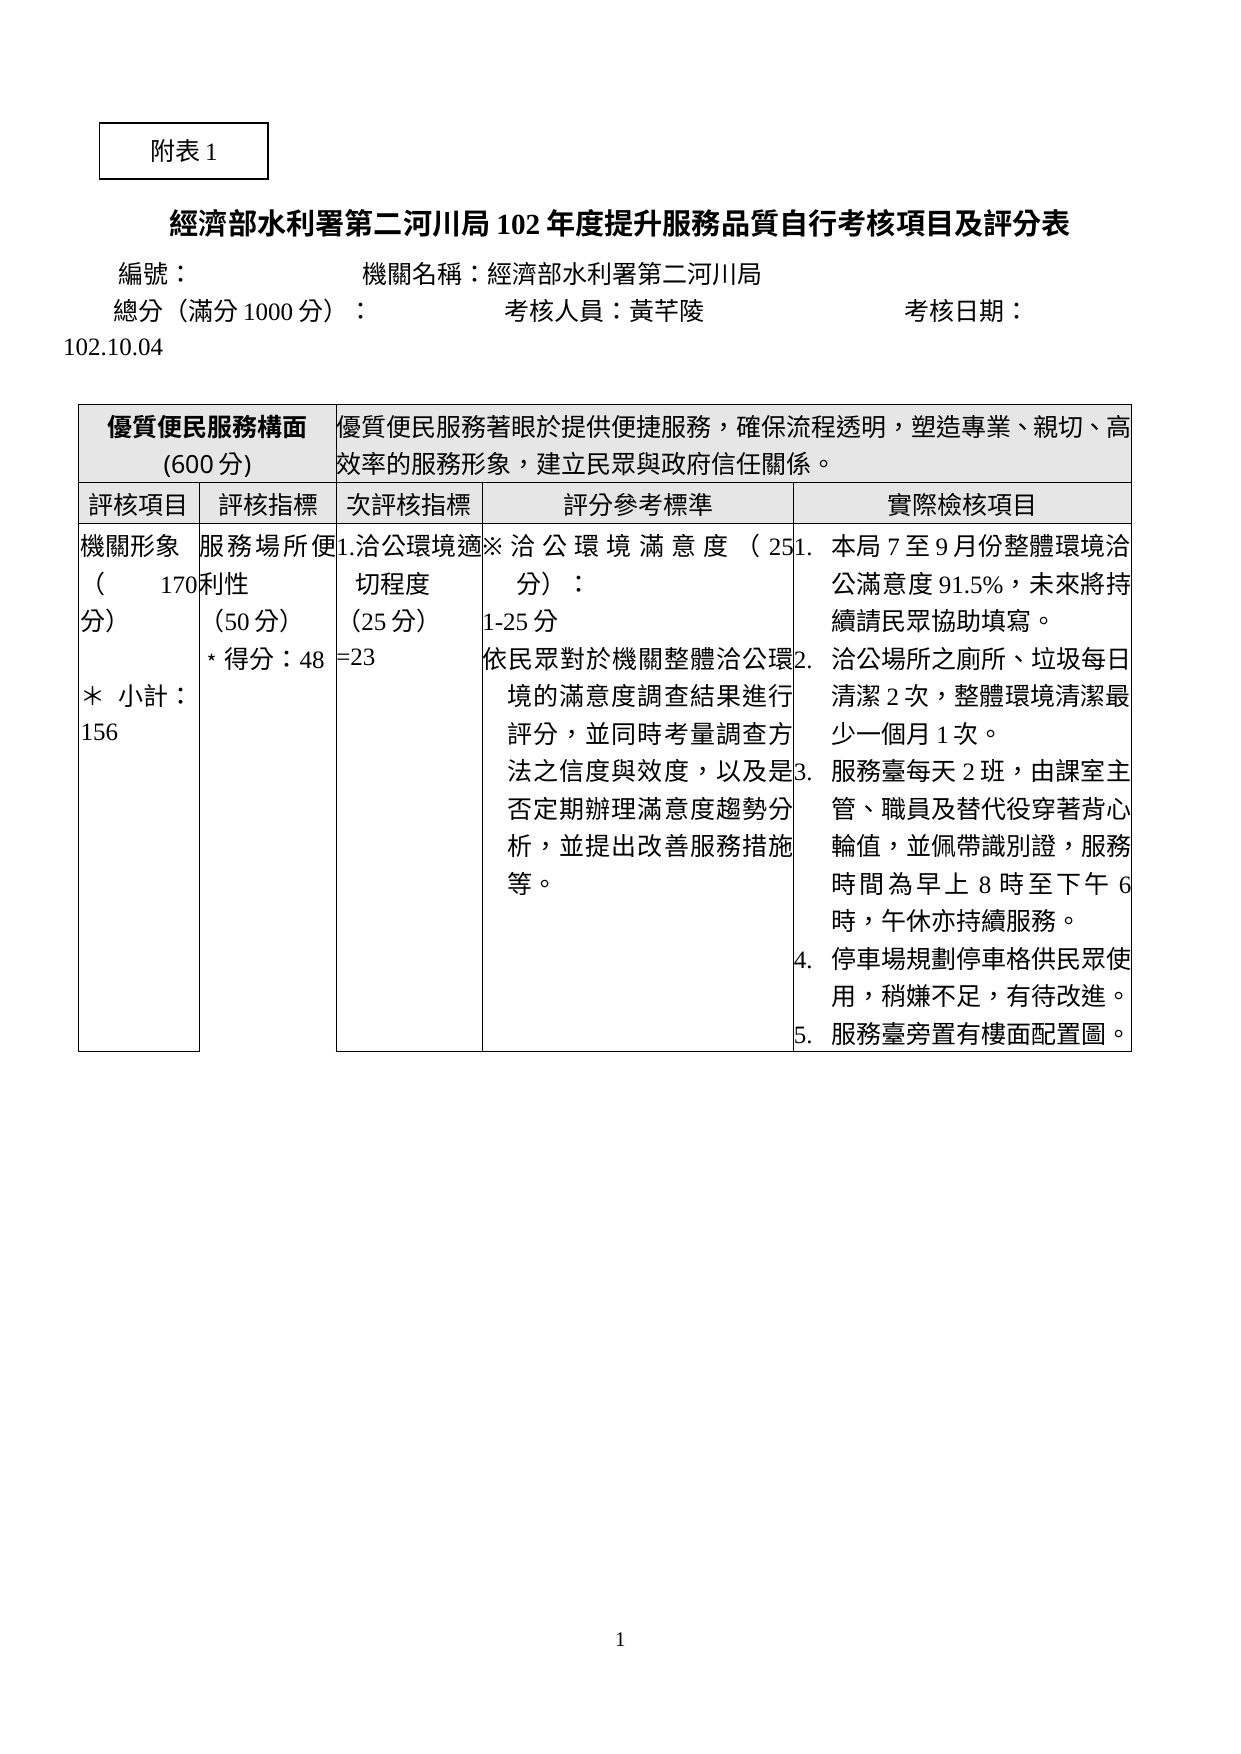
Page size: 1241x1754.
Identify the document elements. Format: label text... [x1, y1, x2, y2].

table_cell 評分參考標準 [483, 483, 793, 523]
text 總分（滿分1000分）： 考核人員：黃芊陵 考核日期：102.10.04 [63, 291, 1122, 366]
table_cell 本局7至9月份整體環境洽公滿意度91.5%，未來將持續請民眾協助填寫。 洽公場所之廁所、垃圾每日清潔2次，整體環境清潔最少一個月1次。 服務臺每天2班，由課室主管、職員及替代役穿著背心輪值，並佩帶識別證，服務時間為早上8時至下午6時，午休亦持續服務。 停車場規劃停車格供民眾使用，稍嫌不足，有待改進。 服務臺旁置有樓面配置圖。 [794, 524, 1131, 1051]
text 經濟部水利署第二河川局102年度提升服務品質自行考核項目及評分表 [118, 201, 1122, 243]
text 編號： 機關名稱：經濟部水利署第二河川局 [118, 253, 1122, 291]
table_cell 評核項目 [79, 483, 199, 523]
table_cell ※洽公環境滿意度（25分）： 1-25分 依民眾對於機關整體洽公環境的滿意度調查結果進行評分，並同時考量調查方法之信度與效度，以及是否定期辦理滿意度趨勢分析，並提出改善服務措施等。 [483, 524, 793, 1051]
table_cell 1.洽公環境適切程度 （25分） =23 [337, 524, 482, 1051]
table_cell 次評核指標 [337, 483, 482, 523]
table_cell 服務場所便利性 （50分） ﹡得分：48 [200, 524, 336, 1051]
table_cell 實際檢核項目 [794, 483, 1131, 523]
text 附表1 [115, 131, 252, 167]
table_cell 評核指標 [200, 483, 336, 523]
table_cell 機關形象 （170分） 小計： 156 [79, 524, 199, 1051]
table_header 優質便民服務構面 (600分) [79, 405, 336, 482]
table_header 優質便民服務著眼於提供便捷服務，確保流程透明，塑造專業、親切、高效率的服務形象，建立民眾與政府信任關係。 [337, 405, 1131, 482]
